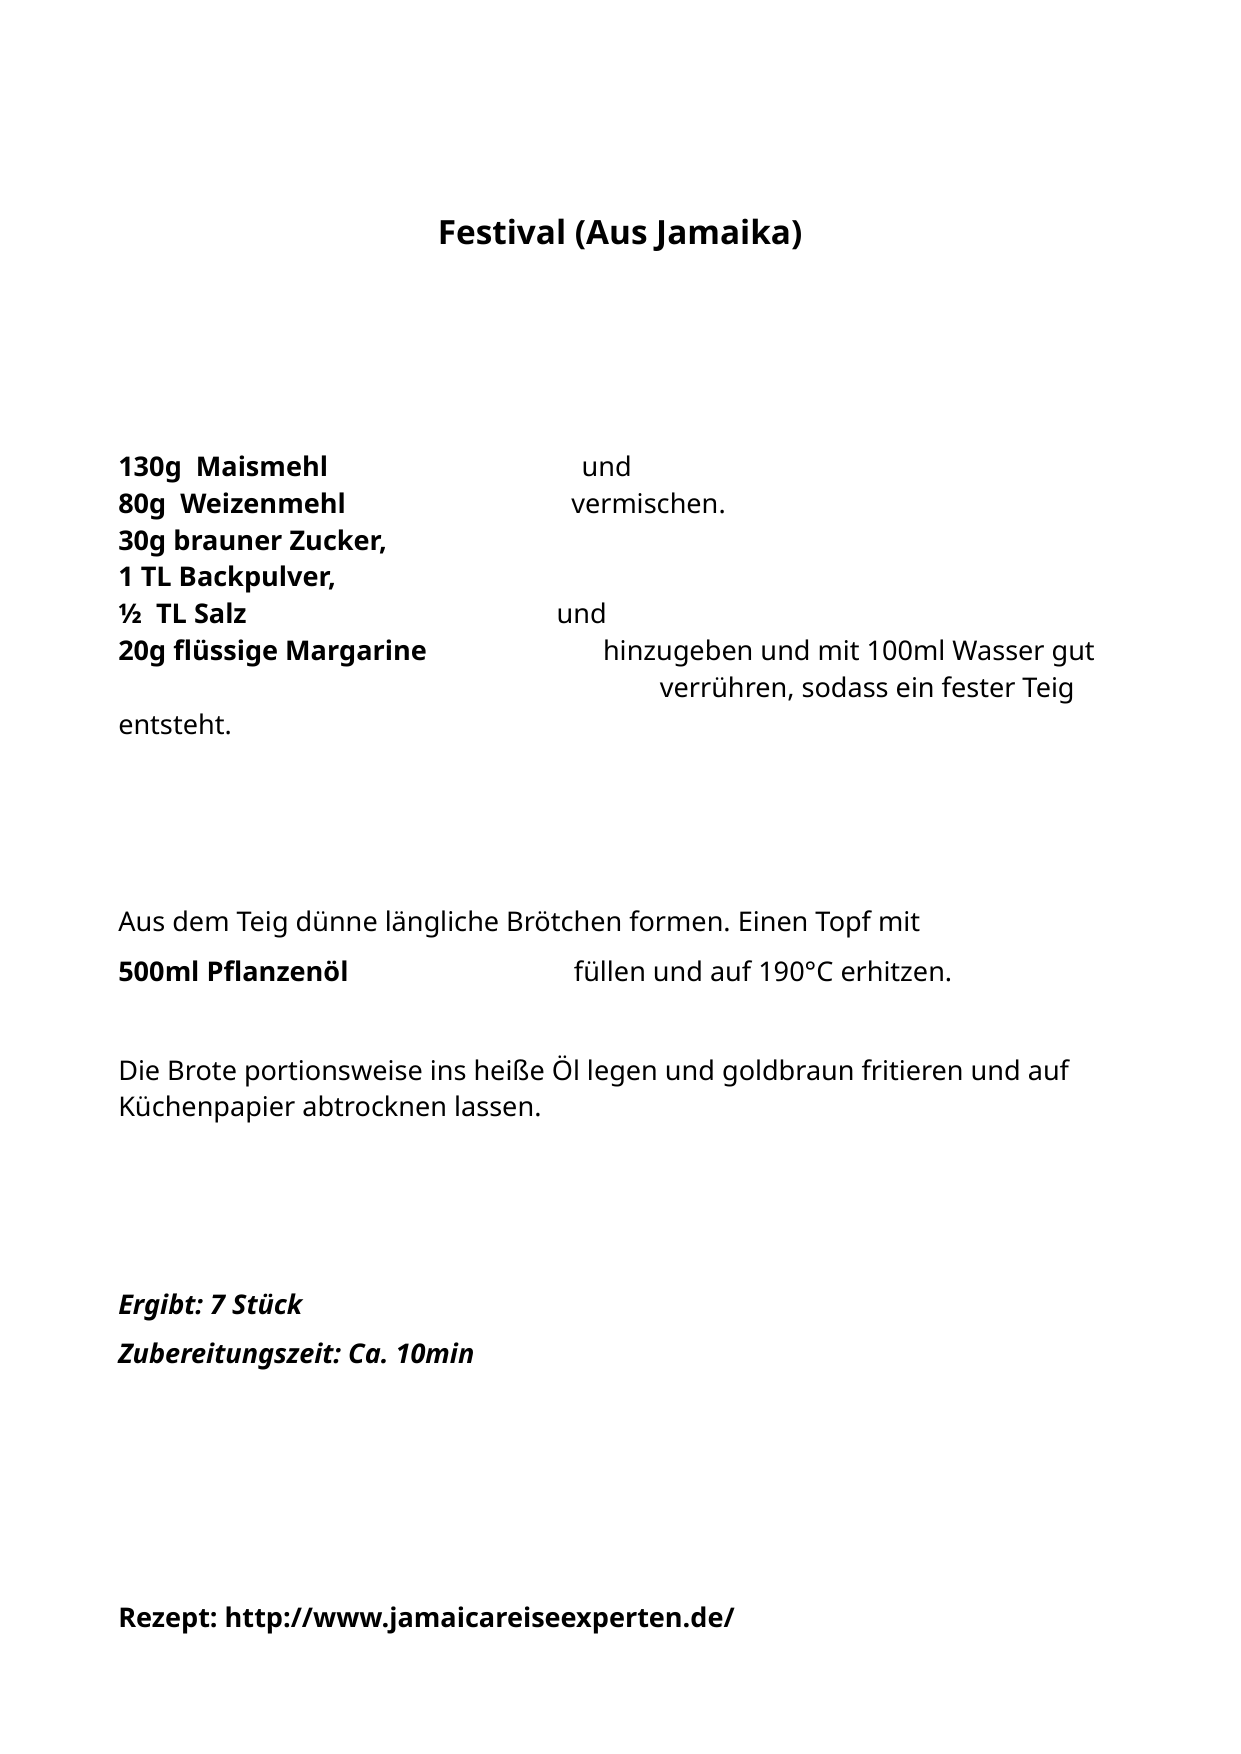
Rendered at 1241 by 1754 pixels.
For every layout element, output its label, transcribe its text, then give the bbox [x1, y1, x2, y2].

text 500ml Pflanzenöl füllen und auf 190°C erhitzen. [118, 952, 1122, 989]
text 130g Maismehl und 80g Weizenmehl vermischen. 30g brauner Zucker, 1 TL Backpulver, ½ TL Salz und 20g flüssige Margarine hinzugeben und mit 100ml Wasser gut verrühren, sodass ein fester Teig entsteht. [118, 410, 1122, 742]
text Die Brote portionsweise ins heiße Öl legen und goldbraun fritieren und auf Küchenpapier abtrocknen lassen. [118, 1051, 1122, 1125]
text Ergibt: 7 Stück [118, 1285, 1122, 1322]
text Festival (Aus Jamaika) [118, 209, 1122, 254]
text Aus dem Teig dünne längliche Brötchen formen. Einen Topf mit [118, 903, 1122, 940]
text Zubereitungszeit: Ca. 10min [118, 1335, 1122, 1372]
